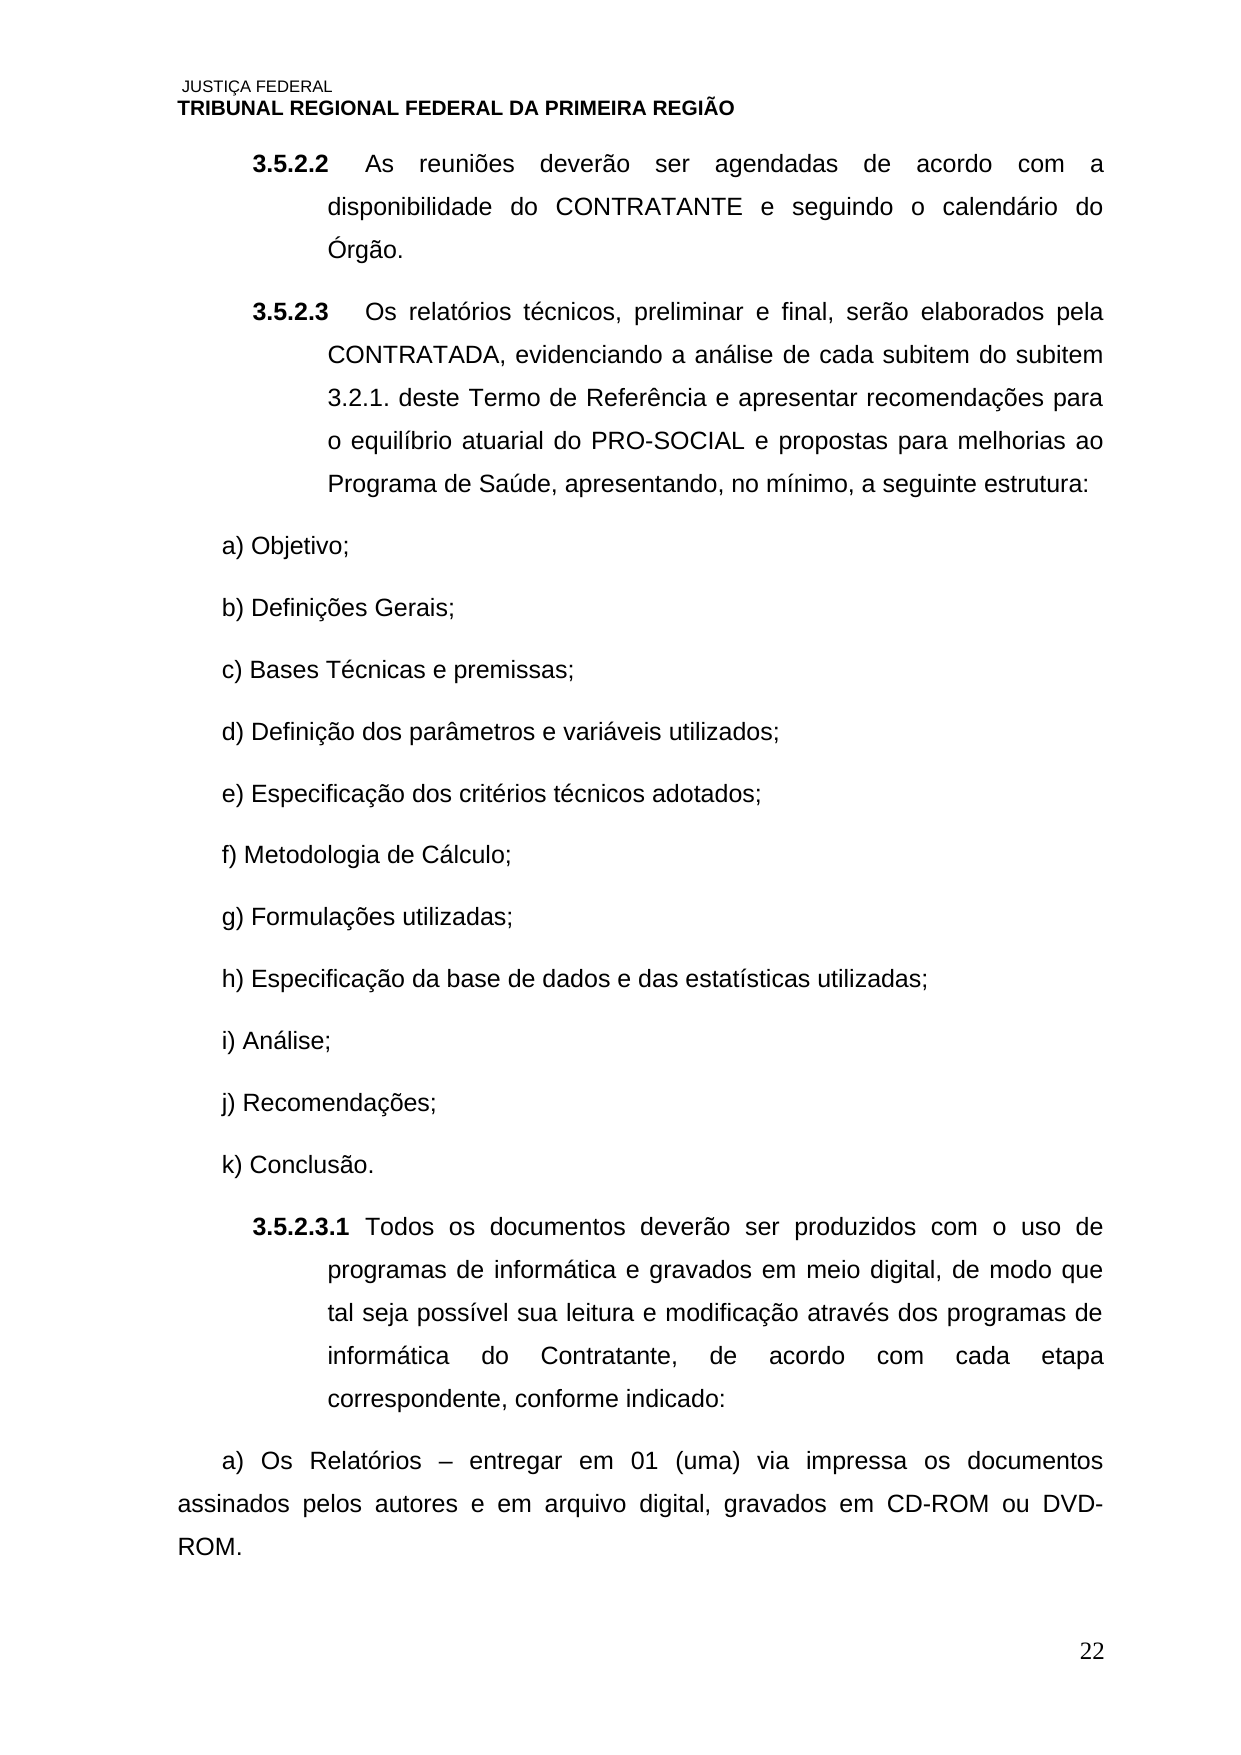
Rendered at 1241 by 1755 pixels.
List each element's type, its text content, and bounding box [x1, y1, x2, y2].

text g) Formulações utilizadas; [177, 902, 337, 931]
list Todos os documentos deverão ser produzidos com o uso de programas de informática e gravados em meio digital, de modo que tal seja possível sua leitura e modificação através dos programas de informática do Contratante, de acordo com cada etapa correspondente, conforme indicado: [215, 1212, 1104, 1413]
text a) Objetivo; [177, 531, 1104, 560]
text a) Os Relatórios – entregar em 01 (uma) via impressa os documentos assinados pelos autores e em arquivo digital, gravados em CD-ROM ou DVD- ROM. [177, 1446, 1104, 1561]
text b) Definições Gerais; [1014, 593, 1104, 622]
text f) Metodologia de Cálculo; [1014, 841, 1104, 869]
text k) Conclusão. [1014, 1150, 1104, 1179]
text d) Definição dos parâmetros e variáveis utilizados; [177, 717, 337, 746]
text j) Recomendações; [177, 1088, 337, 1117]
text k) Conclusão. [177, 1150, 337, 1179]
text i) Análise; [177, 1026, 337, 1055]
text e) Especificação dos critérios técnicos adotados; [177, 779, 337, 807]
text j) Recomendações; [1014, 1088, 1104, 1117]
list As reuniões deverão ser agendadas de acordo com a disponibilidade do CONTRATANTE e seguindo o calendário do Órgão. [215, 149, 1104, 264]
text c) Bases Técnicas e premissas; [1014, 655, 1104, 684]
text [1014, 1026, 1104, 1055]
text d) Definição dos parâmetros e variáveis utilizados; [1014, 717, 1104, 746]
text e) Especificação dos critérios técnicos adotados; [1014, 779, 1104, 807]
text c) Bases Técnicas e premissas; [177, 655, 337, 684]
list Os relatórios técnicos, preliminar e final, serão elaborados pela CONTRATADA, evidenciando a análise de cada subitem do subitem 3.2.1. deste Termo de Referência e apresentar recomendações para o equilíbrio atuarial do PRO-SOCIAL e propostas para melhorias ao Programa de Saúde, apresentando, no mínimo, a seguinte estrutura: [215, 297, 1104, 498]
text b) Definições Gerais; [177, 593, 337, 622]
text h) Especificação da base de dados e das estatísticas utilizadas; [177, 964, 337, 993]
text g) Formulações utilizadas; [1014, 902, 1104, 931]
text h) Especificação da base de dados e das estatísticas utilizadas; [1014, 964, 1104, 993]
text f) Metodologia de Cálculo; [177, 841, 337, 869]
